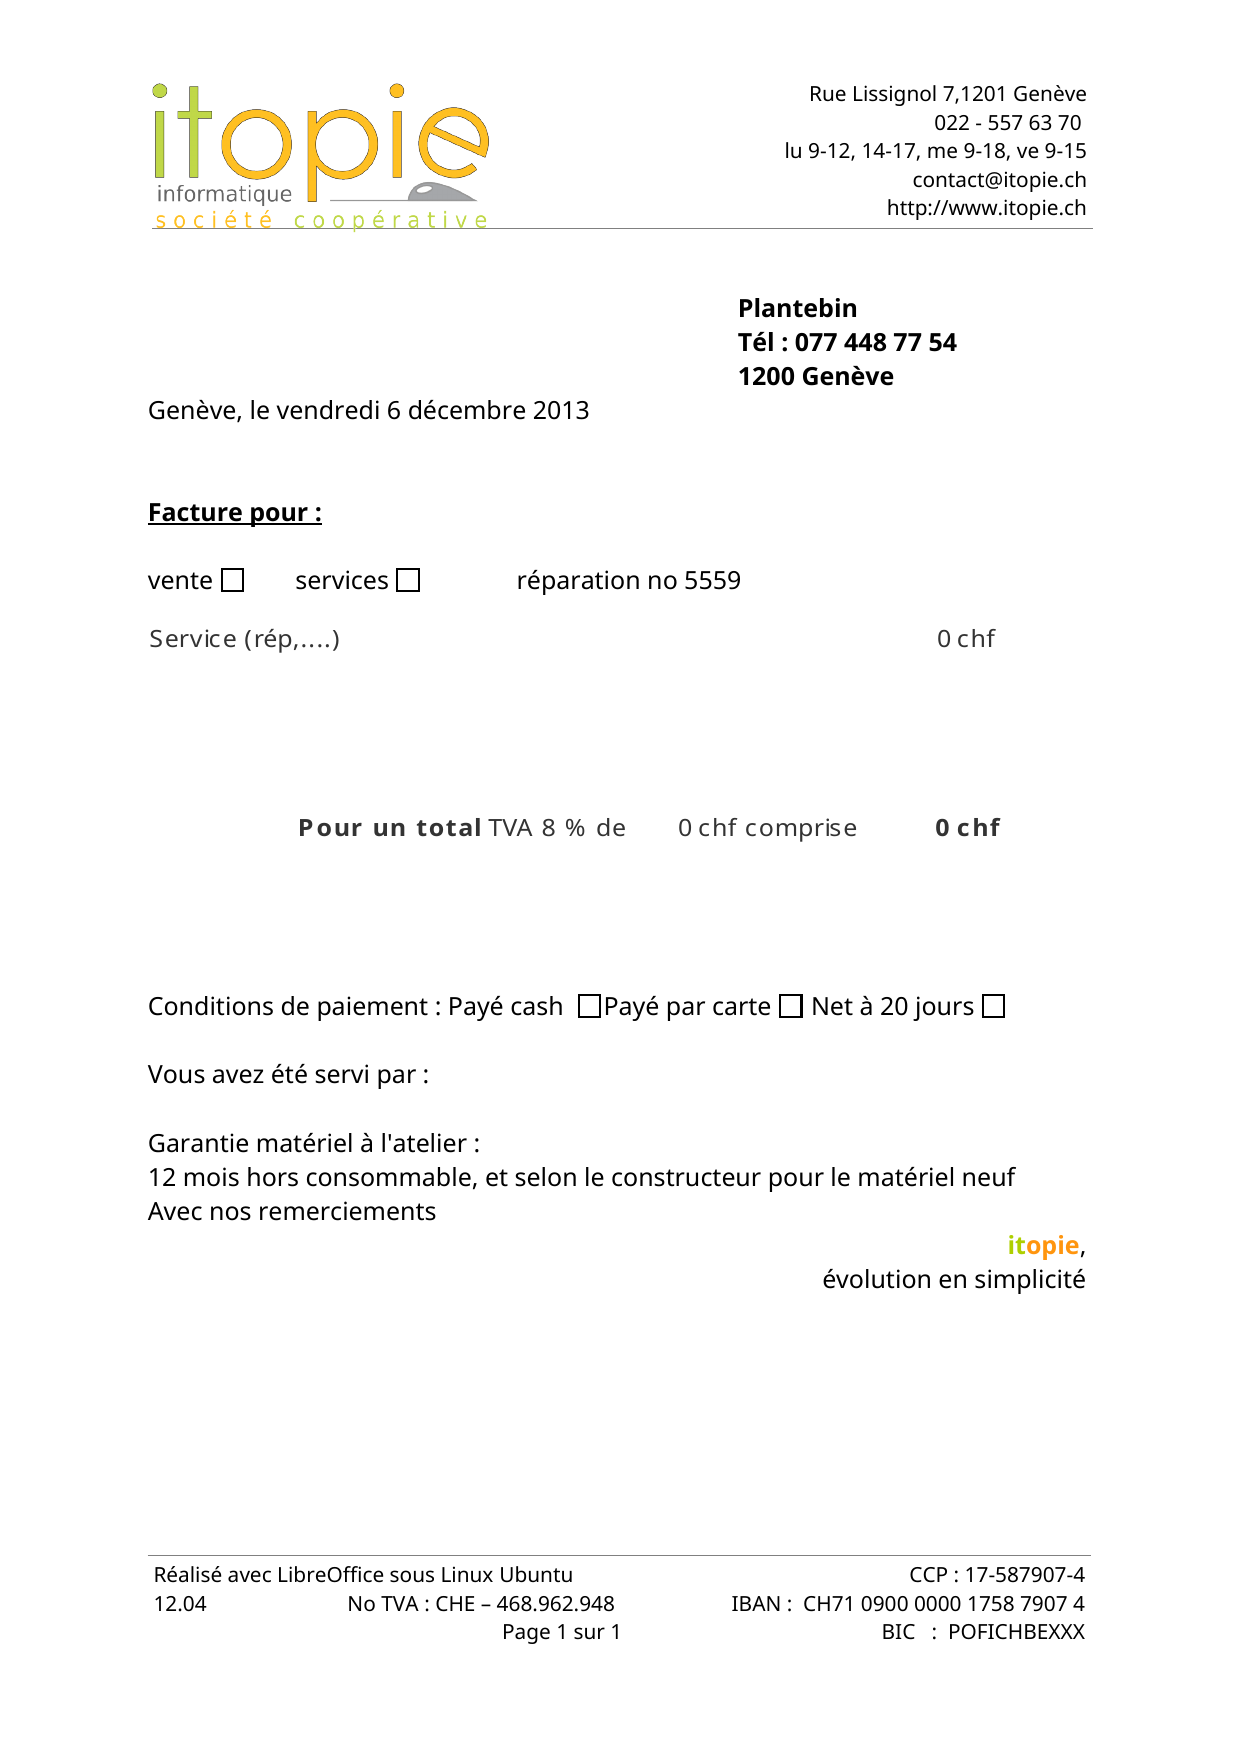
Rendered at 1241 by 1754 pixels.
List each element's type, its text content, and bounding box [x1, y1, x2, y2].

text vente services réparation no 5559 [148, 563, 1093, 597]
text 1200 Genève [148, 358, 1093, 392]
text Vous avez été servi par : [148, 1057, 1093, 1091]
text Plantebin [148, 290, 1093, 324]
text évolution en simplicité [148, 1262, 1093, 1296]
text Garantie matériel à l'atelier : [148, 1125, 1093, 1159]
text Avec nos remerciements [148, 1193, 1093, 1227]
text Facture pour : [148, 495, 1093, 529]
picture [138, 72, 500, 244]
text 12 mois hors consommable, et selon le constructeur pour le matériel neuf [148, 1159, 1093, 1193]
text Conditions de paiement : Payé cash Payé par carte Net à 20 jours [148, 989, 1093, 1023]
text Tél : 077 448 77 54 [148, 324, 1093, 358]
text Genève, le vendredi 6 décembre 2013 [148, 392, 1093, 427]
text itopie, [148, 1227, 1093, 1262]
